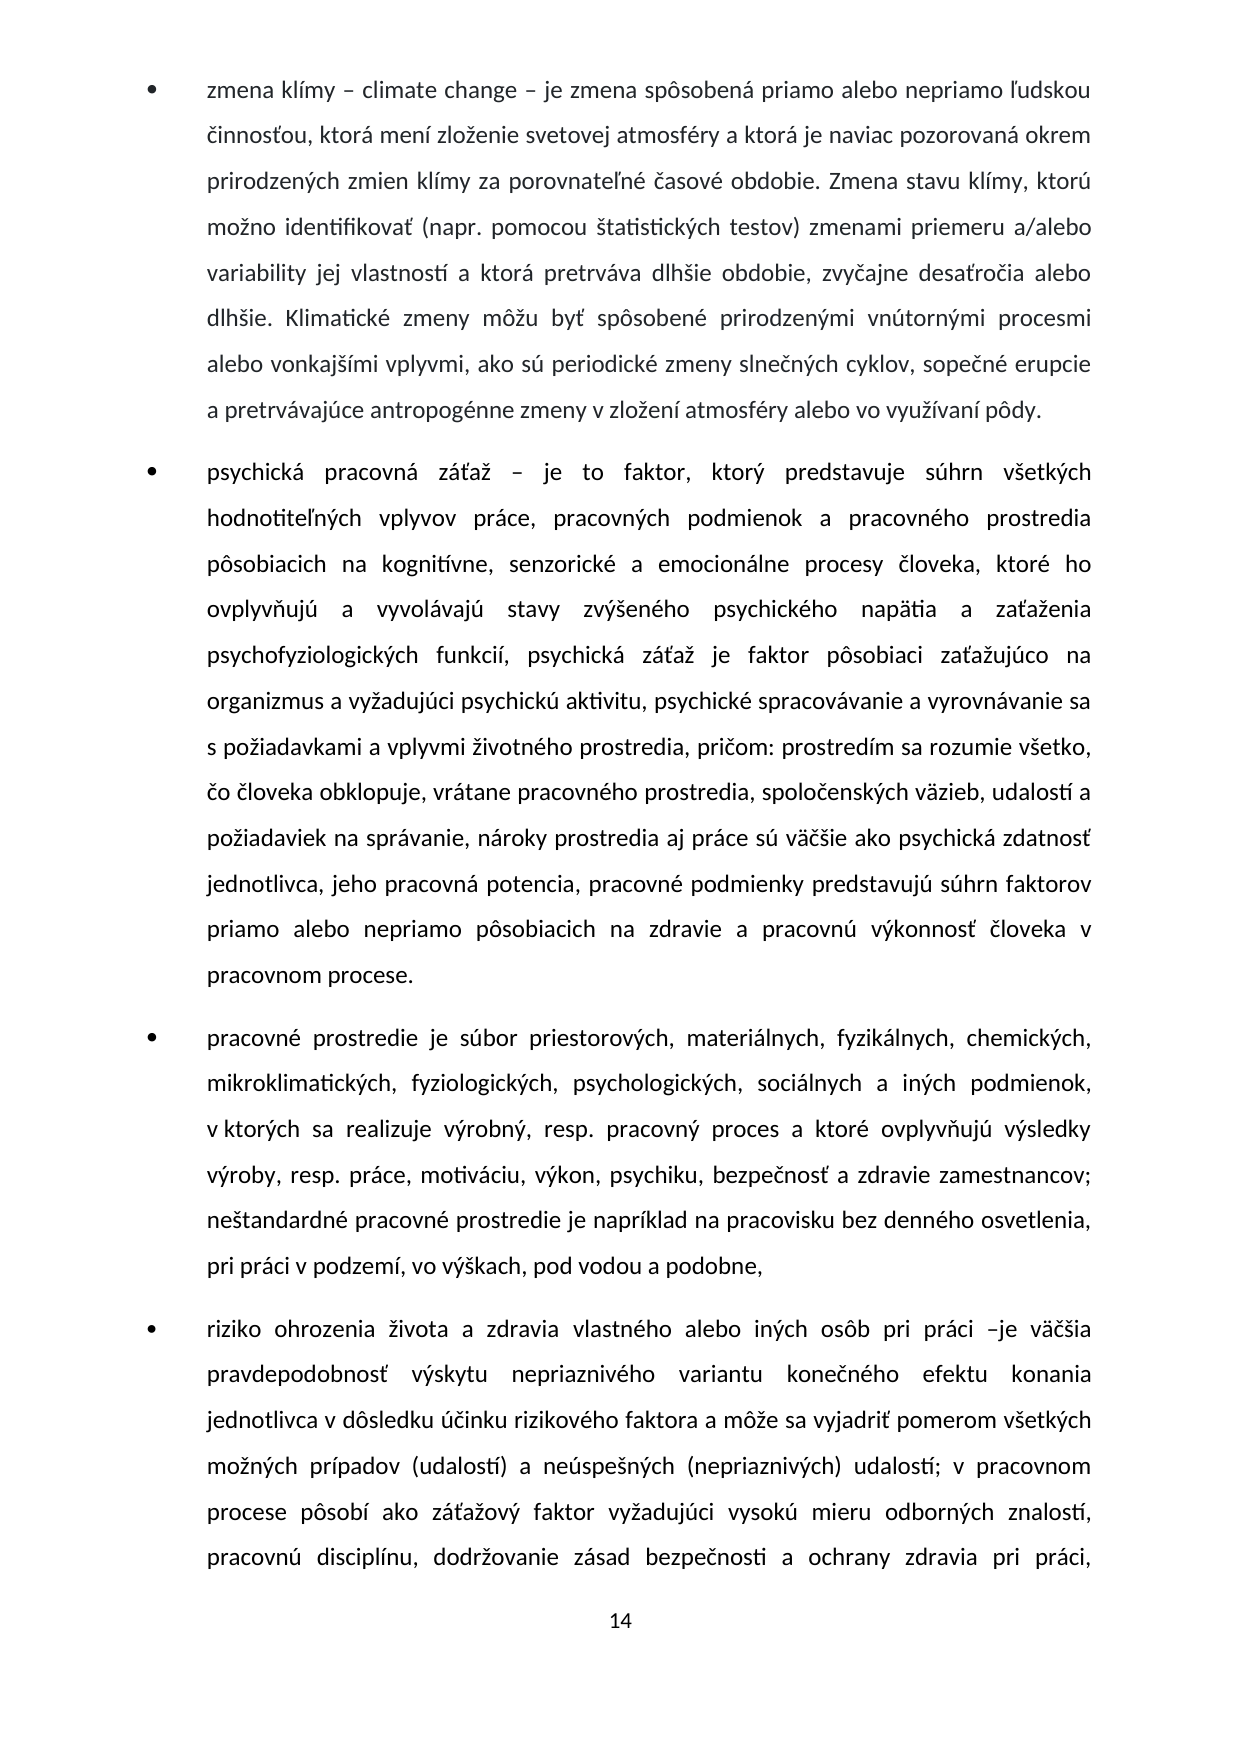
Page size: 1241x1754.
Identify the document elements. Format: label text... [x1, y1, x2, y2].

list pracovné prostredie je súbor priestorových, materiálnych, fyzikálnych, chemických, mikroklimatických, fyziologických, psychologických, sociálnych a iných podmienok, v ktorých sa realizuje výrobný, resp. pracovný proces a ktoré ovplyvňujú výsledky výroby, resp. práce, motiváciu, výkon, psychiku, bezpečnosť a zdravie zamestnancov; neštandardné pracovné prostredie je napríklad na pracovisku bez denného osvetlenia, pri práci v podzemí, vo výškach, pod vodou a podobne, [148, 1022, 1093, 1281]
list psychická pracovná záťaž – je to faktor, ktorý predstavuje súhrn všetkých hodnotiteľných vplyvov práce, pracovných podmienok a pracovného prostredia pôsobiacich na kognitívne, senzorické a emocionálne procesy človeka, ktoré ho ovplyvňujú a vyvolávajú stavy zvýšeného psychického napätia a zaťaženia psychofyziologických funkcií, psychická záťaž je faktor pôsobiaci zaťažujúco na organizmus a vyžadujúci psychickú aktivitu, psychické spracovávanie a vyrovnávanie sa s požiadavkami a vplyvmi životného prostredia, pričom: prostredím sa rozumie všetko, čo človeka obklopuje, vrátane pracovného prostredia, spoločenských väzieb, udalostí a požiadaviek na správanie, nároky prostredia aj práce sú väčšie ako psychická zdatnosť jednotlivca, jeho pracovná potencia, pracovné podmienky predstavujú súhrn faktorov priamo alebo nepriamo pôsobiacich na zdravie a pracovnú výkonnosť človeka v pracovnom procese. [148, 456, 1093, 990]
list riziko ohrozenia života a zdravia vlastného alebo iných osôb pri práci –je väčšia pravdepodobnosť výskytu nepriaznivého variantu konečného efektu konania jednotlivca v dôsledku účinku rizikového faktora a môže sa vyjadriť pomerom všetkých možných prípadov (udalostí) a neúspešných (nepriaznivých) udalostí; v pracovnom procese pôsobí ako záťažový faktor vyžadujúci vysokú mieru odborných znalostí, pracovnú disciplínu, dodržovanie zásad bezpečnosti a ochrany zdravia pri práci, [148, 1313, 1093, 1572]
list zmena klímy – climate change – je zmena spôsobená priamo alebo nepriamo ľudskou činnosťou, ktorá mení zloženie svetovej atmosféry a ktorá je naviac pozorovaná okrem prirodzených zmien klímy za porovnateľné časové obdobie. Zmena stavu klímy, ktorú možno identifikovať (napr. pomocou štatistických testov) zmenami priemeru a/alebo variability jej vlastností a ktorá pretrváva dlhšie obdobie, zvyčajne desaťročia alebo dlhšie. Klimatické zmeny môžu byť spôsobené prirodzenými vnútornými procesmi alebo vonkajšími vplyvmi, ako sú periodické zmeny slnečných cyklov, sopečné erupcie a pretrvávajúce antropogénne zmeny v zložení atmosféry alebo vo využívaní pôdy. [148, 74, 1093, 424]
